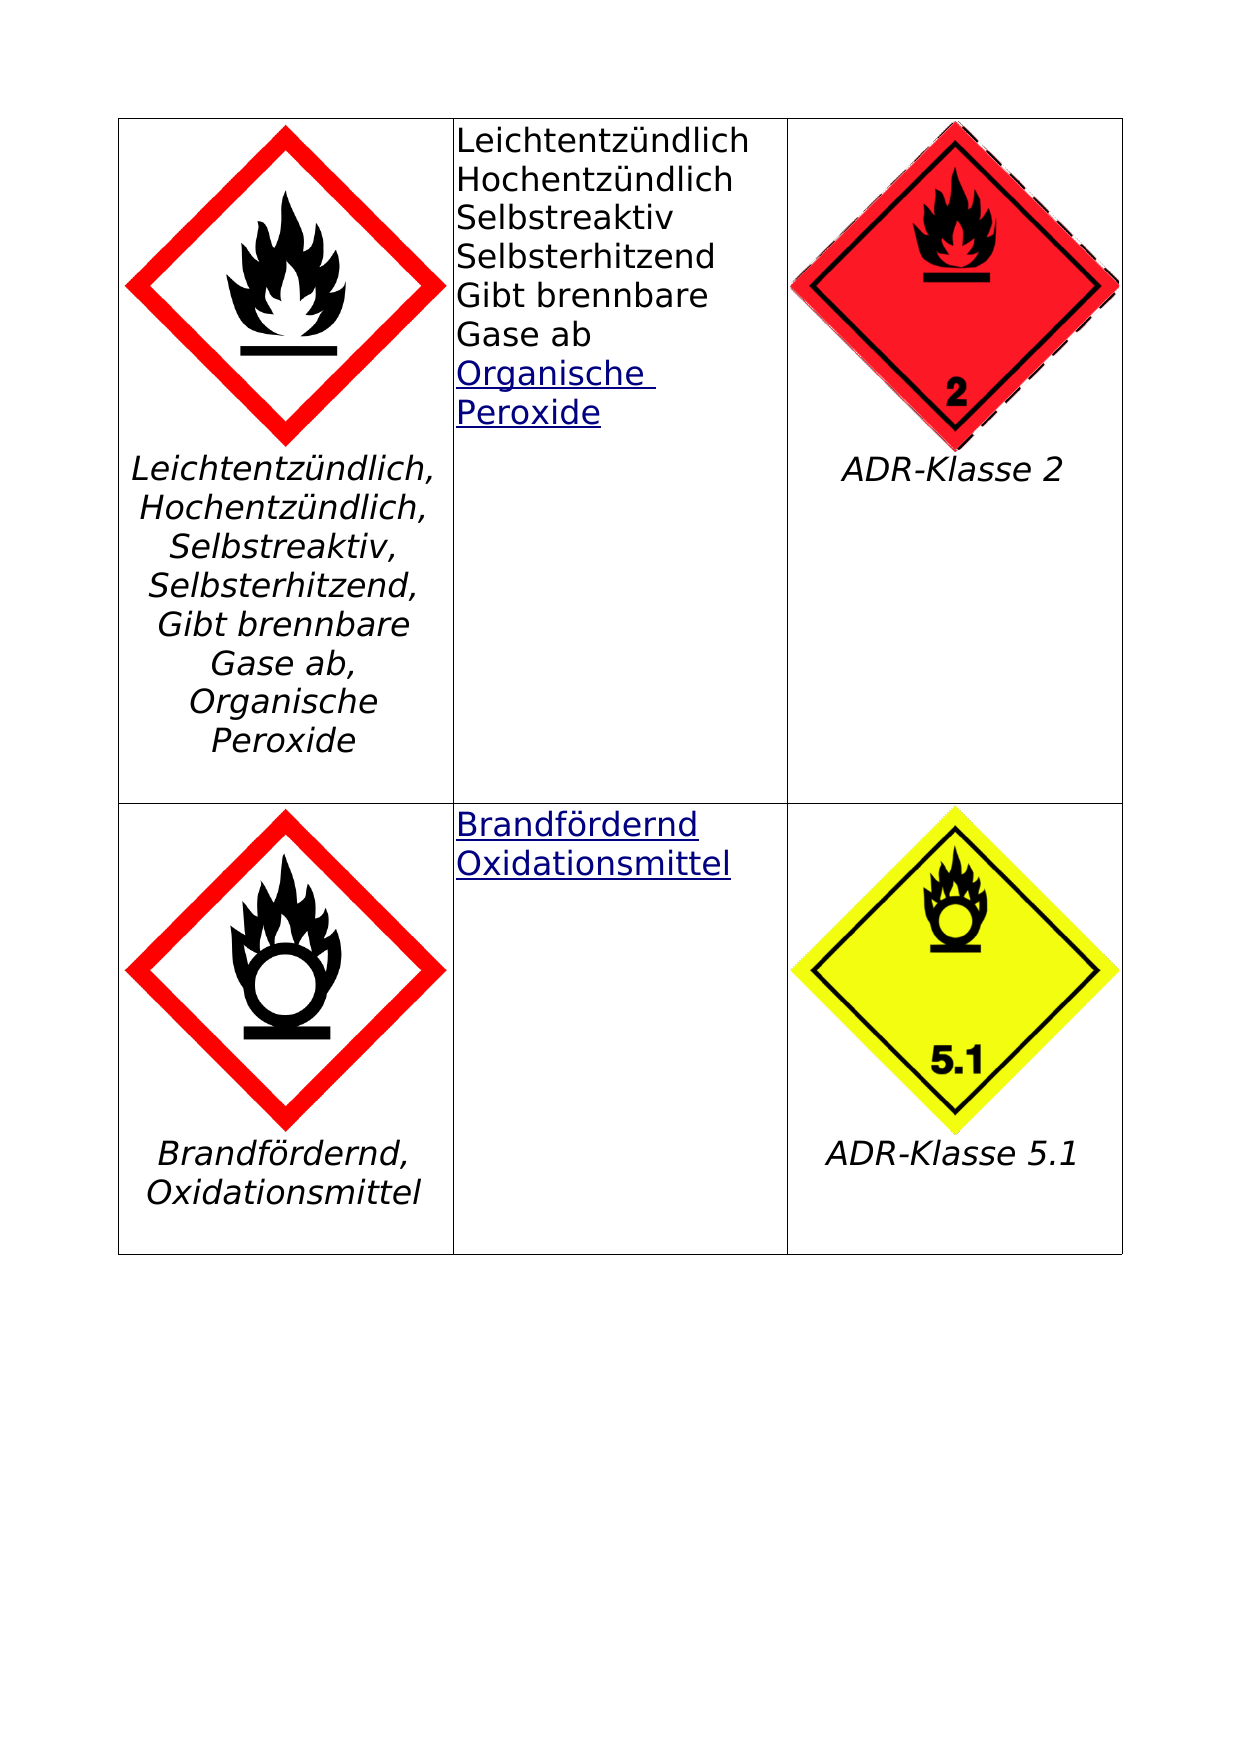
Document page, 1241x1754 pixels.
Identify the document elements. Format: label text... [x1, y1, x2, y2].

picture [790, 805, 1120, 1135]
picture [121, 805, 450, 1135]
table_cell [119, 119, 453, 802]
table_cell Brandfördernd Oxidationsmittel [454, 804, 787, 1254]
picture [790, 121, 1120, 452]
table_cell [788, 119, 1122, 802]
table_cell [119, 804, 453, 1254]
picture [121, 121, 450, 450]
table_cell Leichtentzündlich Hochentzündlich Selbstreaktiv Selbsterhitzend Gibt brennbare Gase ab Organische Peroxide [454, 119, 787, 802]
table_cell [788, 804, 1122, 1254]
